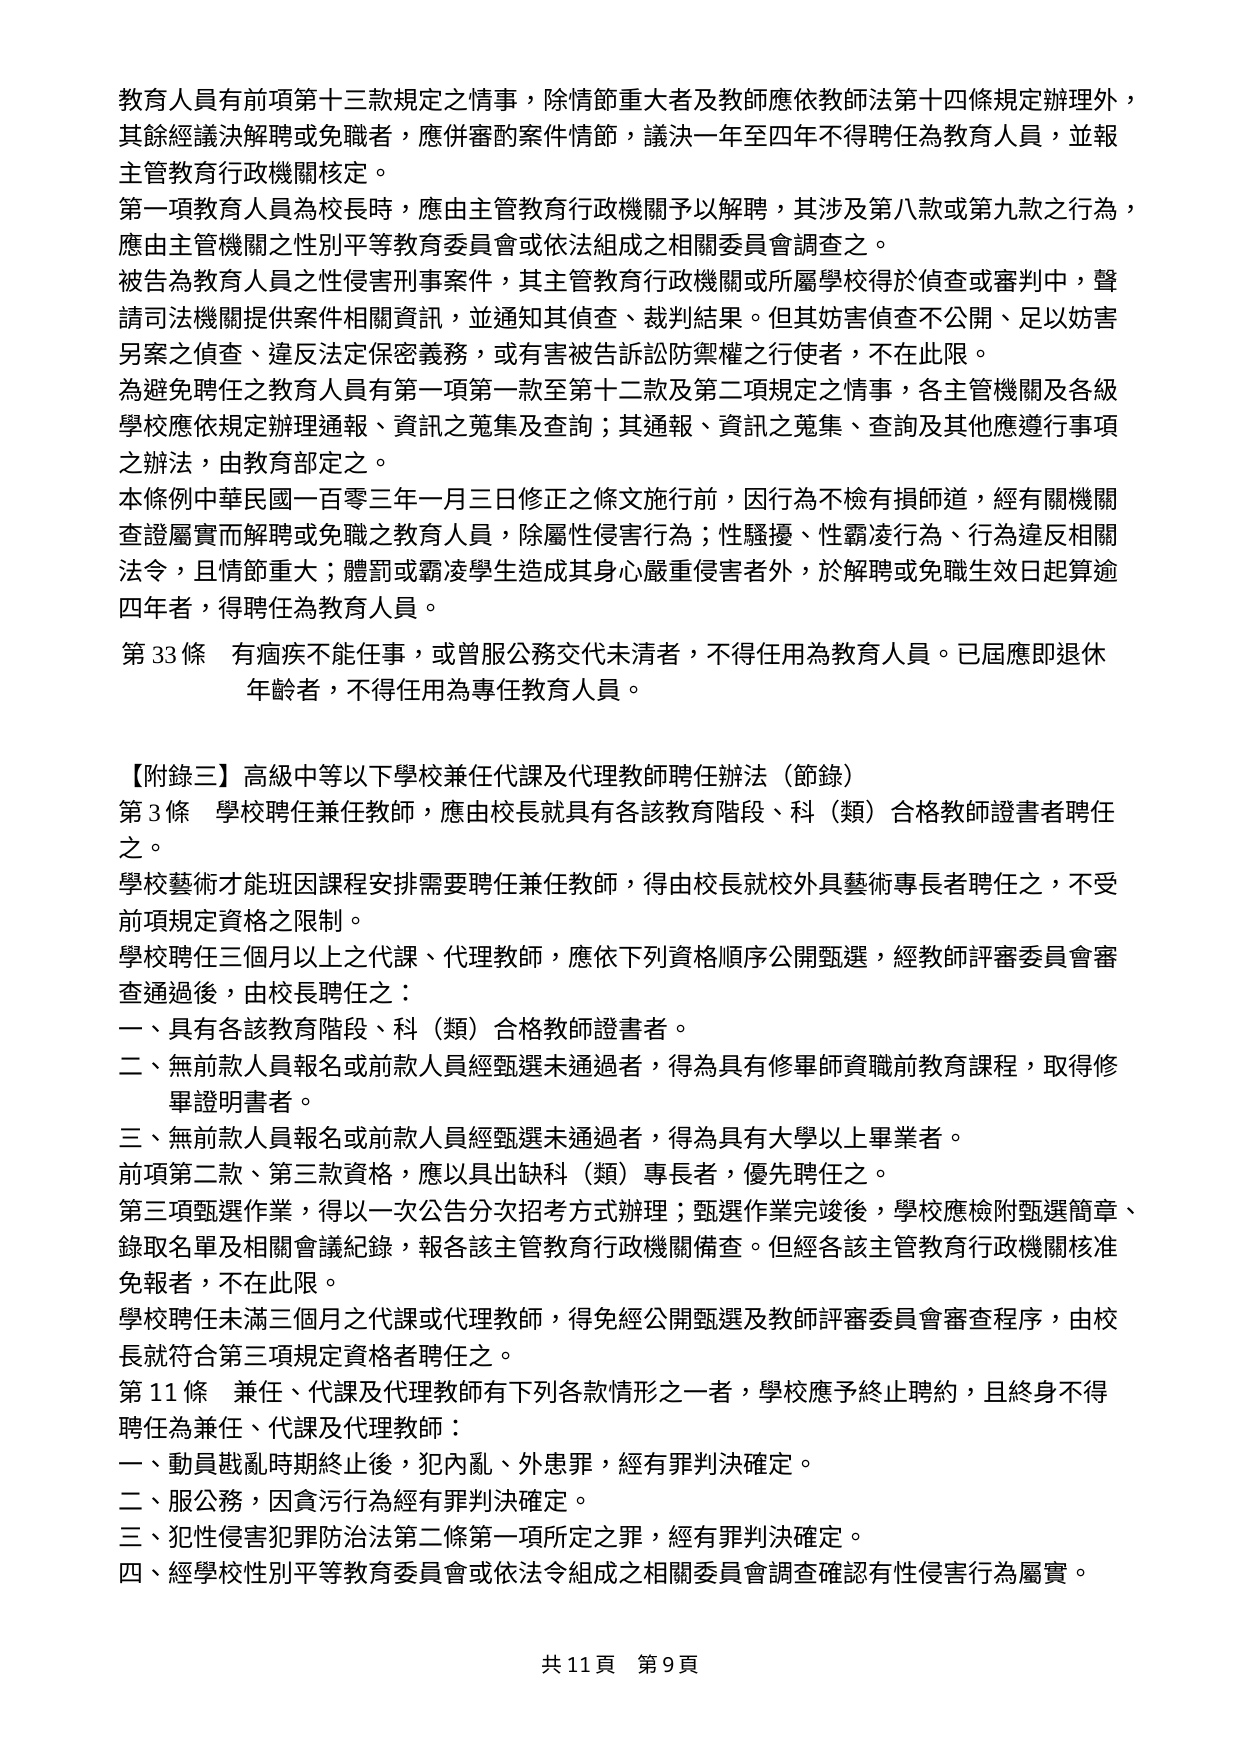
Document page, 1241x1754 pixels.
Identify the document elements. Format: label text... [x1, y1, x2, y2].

text 學校聘任三個月以上之代課、代理教師，應依下列資格順序公開甄選，經教師評審委員會審查通過後，由校長聘任之： [118, 937, 1122, 1010]
text 一、動員戡亂時期終止後，犯內亂、外患罪，經有罪判決確定。 [118, 1445, 1122, 1481]
text 第三項甄選作業，得以一次公告分次招考方式辦理；甄選作業完竣後，學校應檢附甄選簡章、錄取名單及相關會議紀錄，報各該主管教育行政機關備查。但經各該主管教育行政機關核准免報者，不在此限。 [118, 1191, 1122, 1300]
text 二、無前款人員報名或前款人員經甄選未通過者，得為具有修畢師資職前教育課程，取得修畢證明書者。 [118, 1046, 1122, 1119]
text 第11條 兼任、代課及代理教師有下列各款情形之一者，學校應予終止聘約，且終身不得聘任為兼任、代課及代理教師： [118, 1372, 1122, 1445]
text 前項第二款、第三款資格，應以具出缺科（類）專長者，優先聘任之。 [118, 1155, 1122, 1191]
text 三、無前款人員報名或前款人員經甄選未通過者，得為具有大學以上畢業者。 [118, 1119, 1122, 1155]
text 教育人員有前項第十三款規定之情事，除情節重大者及教師應依教師法第十四條規定辦理外，其餘經議決解聘或免職者，應併審酌案件情節，議決一年至四年不得聘任為教育人員，並報主管教育行政機關核定。 [118, 81, 1122, 189]
text 本條例中華民國一百零三年一月三日修正之條文施行前，因行為不檢有損師道，經有關機關查證屬實而解聘或免職之教育人員，除屬性侵害行為；性騷擾、性霸凌行為、行為違反相關法令，且情節重大；體罰或霸凌學生造成其身心嚴重侵害者外，於解聘或免職生效日起算逾四年者，得聘任為教育人員。 [118, 479, 1122, 624]
text 【附錄三】高級中等以下學校兼任代課及代理教師聘任辦法（節錄） [118, 756, 1122, 792]
text 第33條 有痼疾不能任事，或曾服公務交代未清者，不得任用為教育人員。已屆應即退休年齡者，不得任用為專任教育人員。 [122, 634, 1122, 707]
text 一、具有各該教育階段、科（類）合格教師證書者。 [118, 1010, 1122, 1046]
text 二、服公務，因貪污行為經有罪判決確定。 [118, 1481, 1122, 1517]
text 四、經學校性別平等教育委員會或依法令組成之相關委員會調查確認有性侵害行為屬實。 [118, 1554, 1122, 1590]
text 三、犯性侵害犯罪防治法第二條第一項所定之罪，經有罪判決確定。 [118, 1517, 1122, 1554]
text 第一項教育人員為校長時，應由主管教育行政機關予以解聘，其涉及第八款或第九款之行為，應由主管機關之性別平等教育委員會或依法組成之相關委員會調查之。 [118, 189, 1122, 262]
text 學校聘任未滿三個月之代課或代理教師，得免經公開甄選及教師評審委員會審查程序，由校長就符合第三項規定資格者聘任之。 [118, 1300, 1122, 1372]
text 被告為教育人員之性侵害刑事案件，其主管教育行政機關或所屬學校得於偵查或審判中，聲請司法機關提供案件相關資訊，並通知其偵查、裁判結果。但其妨害偵查不公開、足以妨害另案之偵查、違反法定保密義務，或有害被告訴訟防禦權之行使者，不在此限。 [118, 262, 1122, 371]
text 為避免聘任之教育人員有第一項第一款至第十二款及第二項規定之情事，各主管機關及各級學校應依規定辦理通報、資訊之蒐集及查詢；其通報、資訊之蒐集、查詢及其他應遵行事項之辦法，由教育部定之。 [118, 371, 1122, 479]
text 第3條 學校聘任兼任教師，應由校長就具有各該教育階段、科（類）合格教師證書者聘任之。 [118, 792, 1122, 865]
text 學校藝術才能班因課程安排需要聘任兼任教師，得由校長就校外具藝術專長者聘任之，不受前項規定資格之限制。 [118, 865, 1122, 937]
